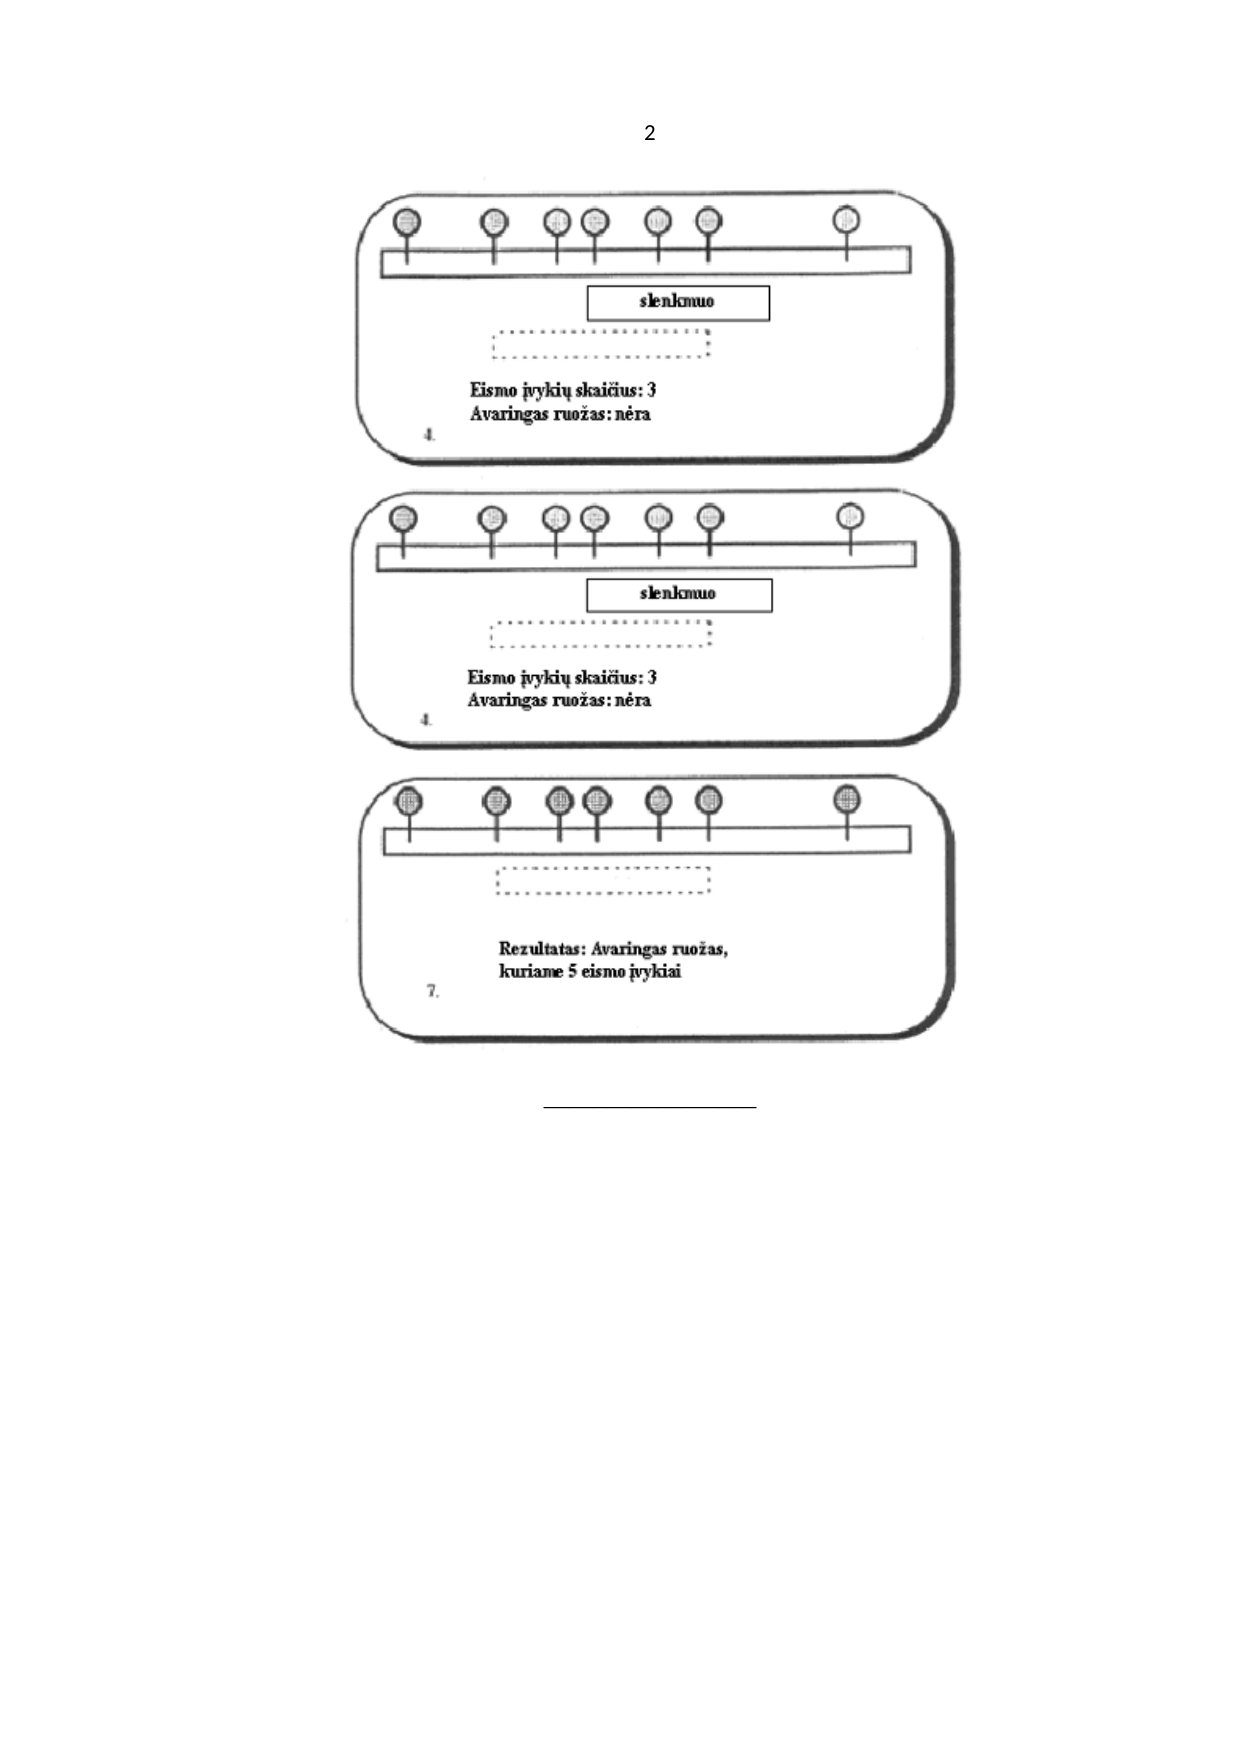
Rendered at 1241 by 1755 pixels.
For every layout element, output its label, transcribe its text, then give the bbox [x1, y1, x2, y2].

text _________________ [177, 1082, 1122, 1111]
